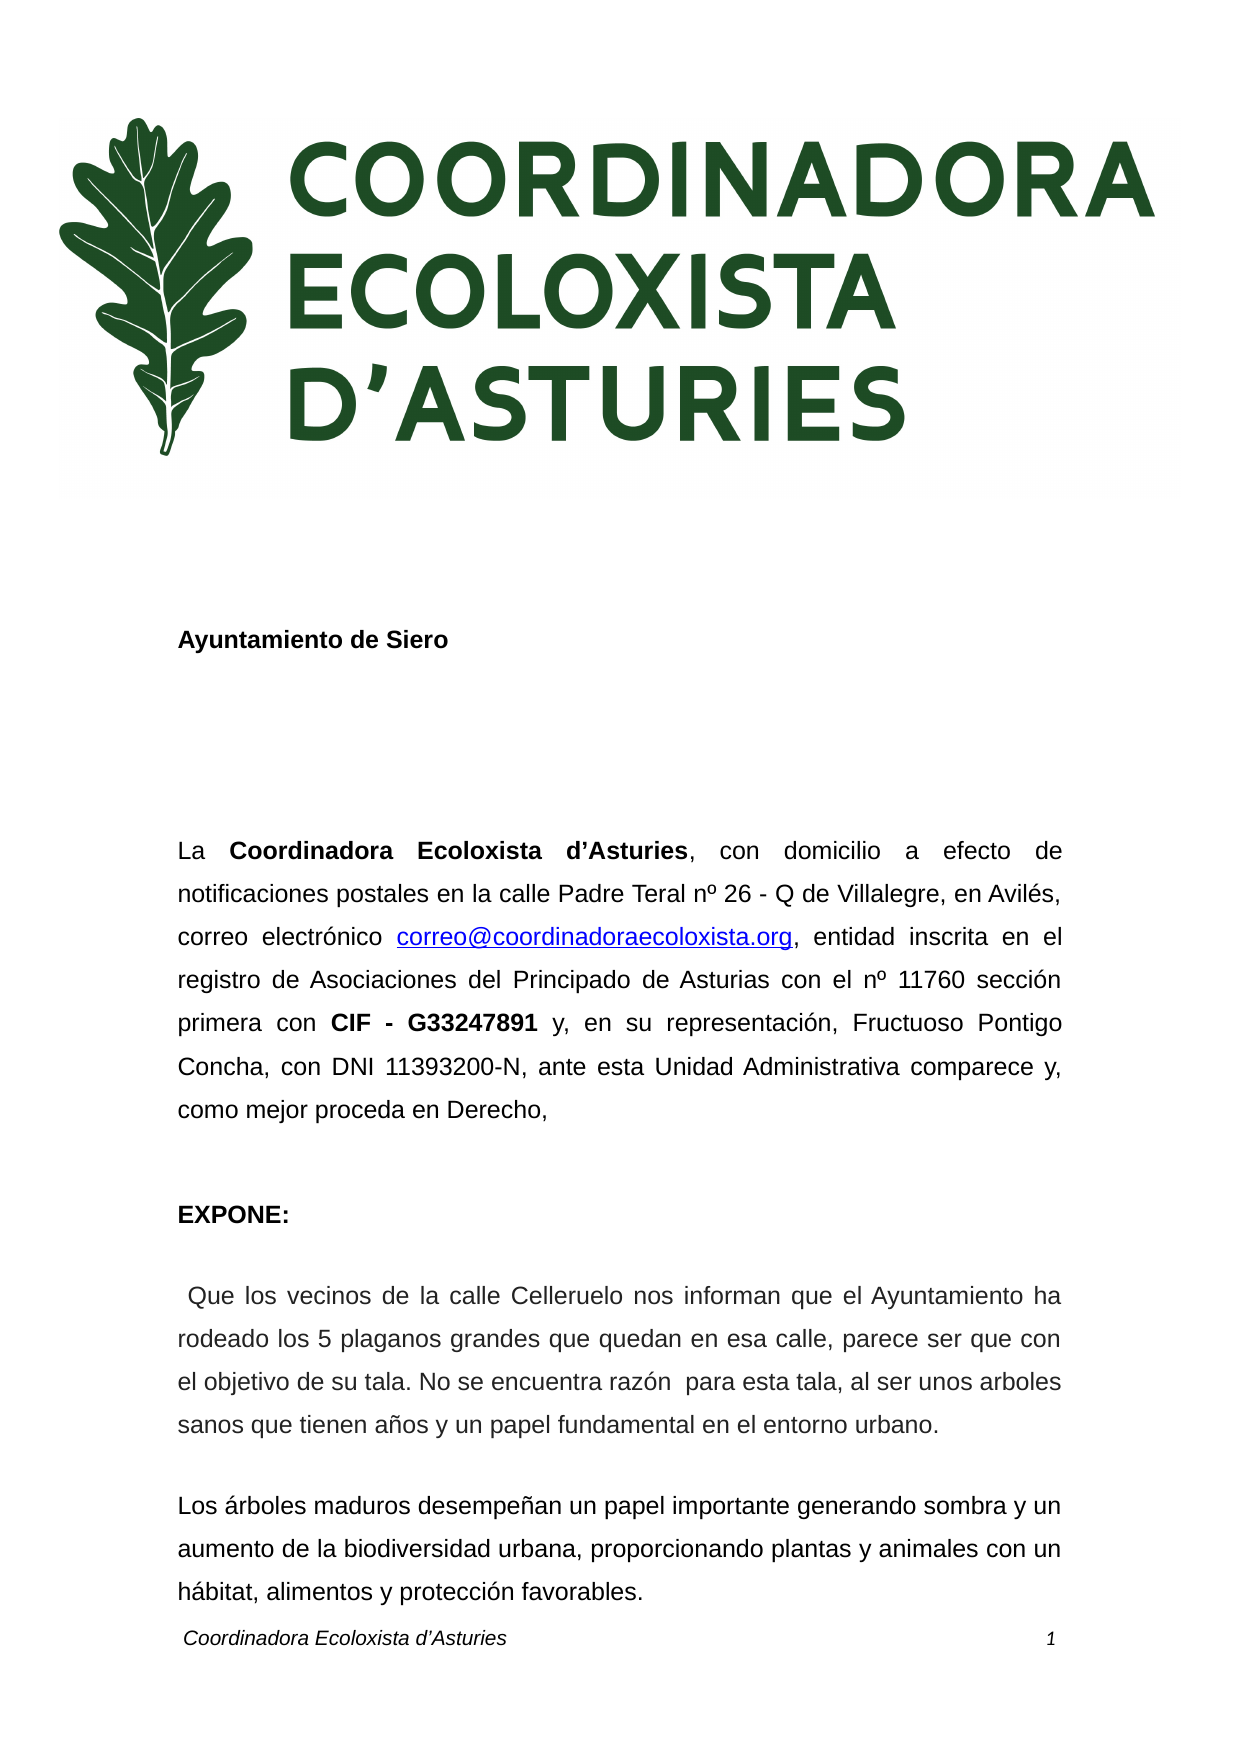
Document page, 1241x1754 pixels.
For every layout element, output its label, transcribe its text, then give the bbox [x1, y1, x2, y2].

text Ayuntamiento de Siero [177, 625, 1063, 653]
text La Coordinadora Ecoloxista d’Asturies, con domicilio a efecto de notificaciones postales en la calle Padre Teral nº 26 - Q de Villalegre, en Avilés, correo electrónico correo@coordinadoraecoloxista.org, entidad inscrita en el registro de Asociaciones del Principado de Asturias con el nº 11760 sección primera con CIF - G33247891 y, en su representación, Fructuoso Pontigo Concha, con DNI 11393200-N, ante esta Unidad Administrativa comparece y, como mejor proceda en Derecho, [177, 836, 1063, 1123]
text Que los vecinos de la calle Celleruelo nos informan que el Ayuntamiento ha rodeado los 5 plaganos grandes que quedan en esa calle, parece ser que con el objetivo de su tala. No se encuentra razón para esta tala, al ser unos arboles sanos que tienen años y un papel fundamental en el entorno urbano. [177, 1281, 1063, 1439]
text EXPONE: [177, 1200, 1063, 1229]
picture [59, 118, 1182, 499]
text Los árboles maduros desempeñan un papel importante generando sombra y un aumento de la biodiversidad urbana, proporcionando plantas y animales con un hábitat, alimentos y protección favorables. [177, 1491, 1063, 1606]
